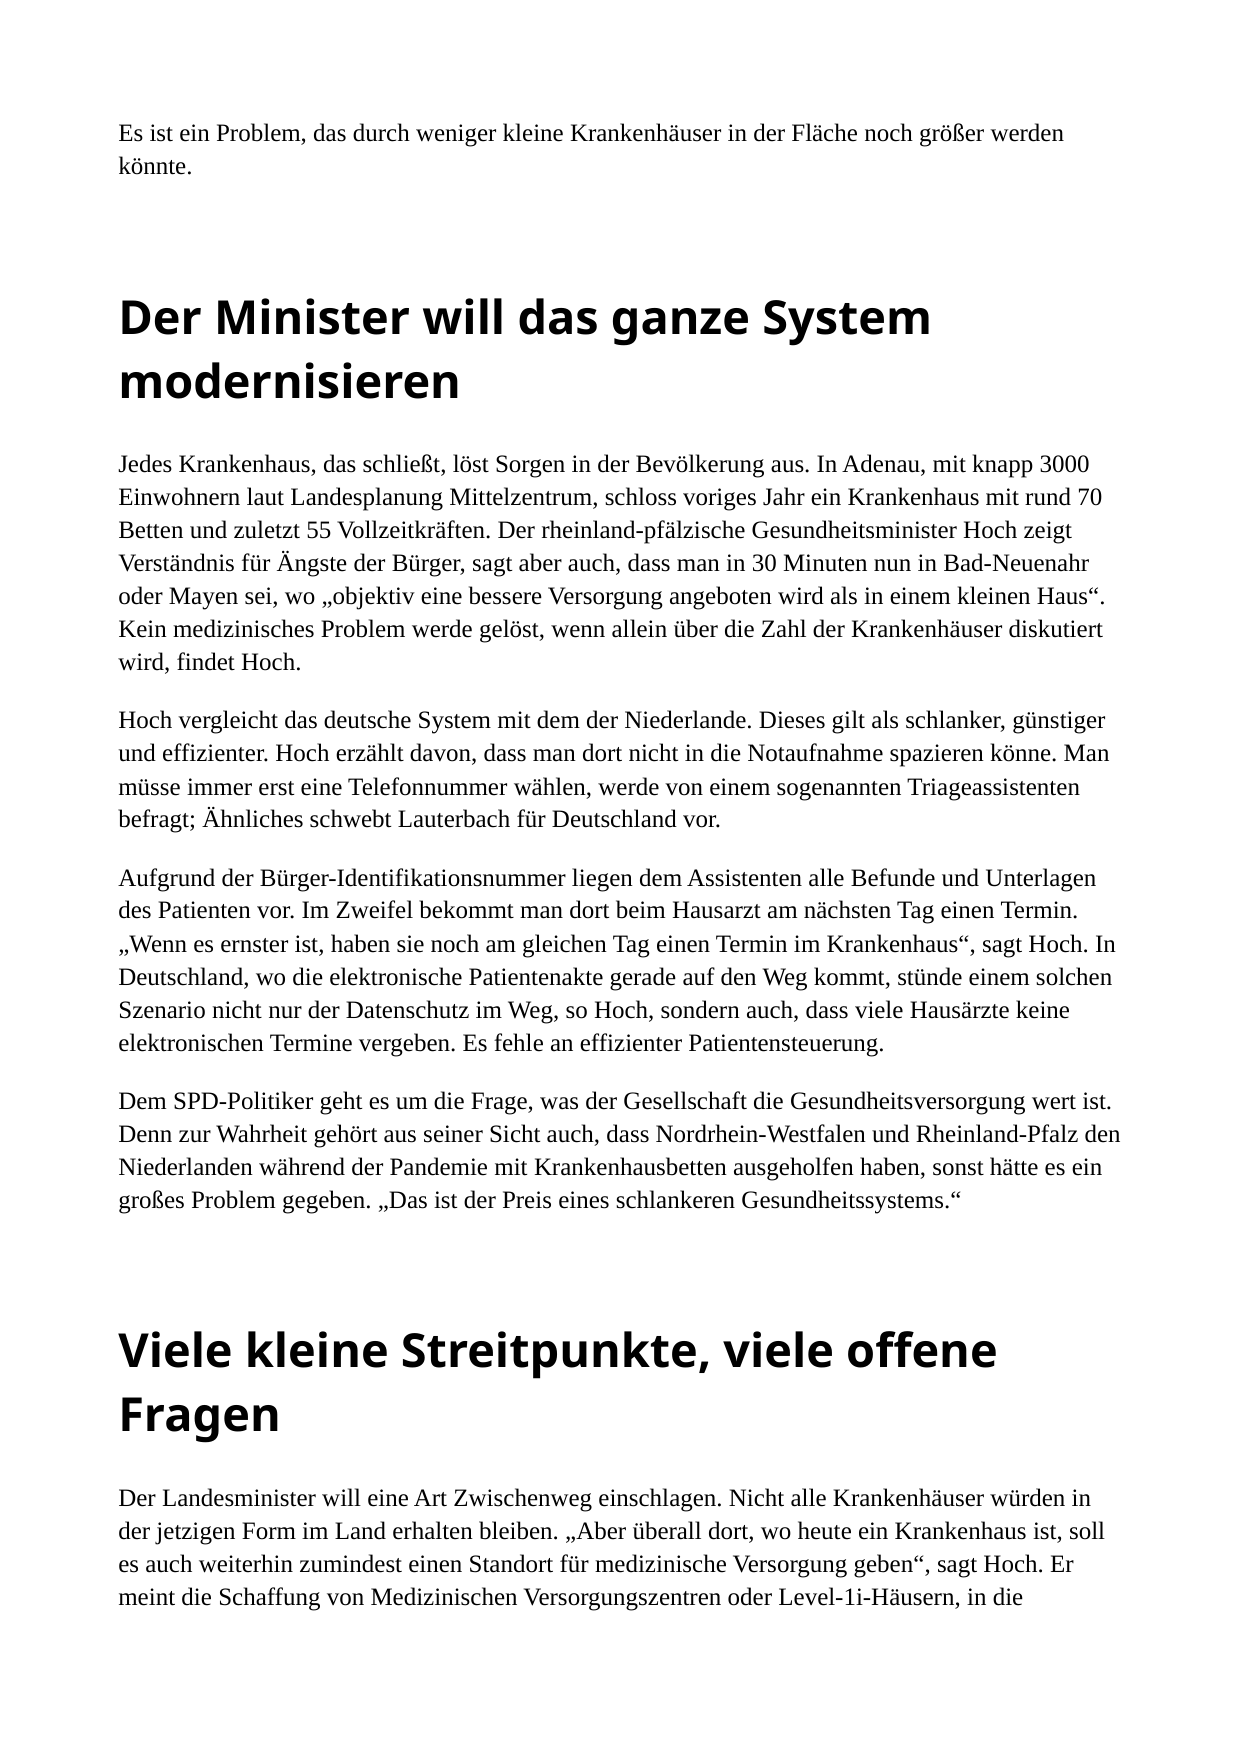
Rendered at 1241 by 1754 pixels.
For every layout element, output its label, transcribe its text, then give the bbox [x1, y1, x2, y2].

text Es ist ein Problem, das durch weniger kleine Krankenhäuser in der Fläche noch größer werden könnte. [118, 118, 1122, 180]
subtitle Der Minister will das ganze System modernisieren [118, 284, 1122, 412]
text Jedes Krankenhaus, das schließt, löst Sorgen in der Bevölkerung aus. In Adenau, mit knapp 3000 Einwohnern laut Landesplanung Mittelzentrum, schloss voriges Jahr ein Krankenhaus mit rund 70 Betten und zuletzt 55 Vollzeitkräften. Der rheinland-pfälzische Gesundheitsminister Hoch zeigt Verständnis für Ängste der Bürger, sagt aber auch, dass man in 30 Minuten nun in Bad-Neuenahr oder Mayen sei, wo „objektiv eine bessere Versorgung angeboten wird als in einem kleinen Haus“. Kein medizinisches Problem werde gelöst, wenn allein über die Zahl der Krankenhäuser diskutiert wird, findet Hoch. [118, 449, 1122, 676]
text Aufgrund der Bürger-Identifikationsnummer liegen dem Assistenten alle Befunde und Unterlagen des Patienten vor. Im Zweifel bekommt man dort beim Hausarzt am nächsten Tag einen Termin. „Wenn es ernster ist, haben sie noch am gleichen Tag einen Termin im Krankenhaus“, sagt Hoch. In Deutschland, wo die elektronische Patientenakte gerade auf den Weg kommt, stünde einem solchen Szenario nicht nur der Datenschutz im Weg, so Hoch, sondern auch, dass viele Hausärzte keine elektronischen Termine vergeben. Es fehle an effizienter Patientensteuerung. [118, 863, 1122, 1056]
text Hoch vergleicht das deutsche System mit dem der Niederlande. Dieses gilt als schlanker, günstiger und effizienter. Hoch erzählt davon, dass man dort nicht in die Notaufnahme spazieren könne. Man müsse immer erst eine Telefonnummer wählen, werde von einem sogenannten Triageassistenten befragt; Ähnliches schwebt Lauterbach für Deutschland vor. [118, 706, 1122, 833]
subtitle Viele kleine Streitpunkte, viele offene Fragen [118, 1318, 1122, 1446]
text Dem SPD-Politiker geht es um die Frage, was der Gesellschaft die Gesundheitsversorgung wert ist. Denn zur Wahrheit gehört aus seiner Sicht auch, dass Nordrhein-Westfalen und Rheinland-Pfalz den Niederlanden während der Pandemie mit Krankenhausbetten ausgeholfen haben, sonst hätte es ein großes Problem gegeben. „Das ist der Preis eines schlankeren Gesundheitssystems.“ [118, 1086, 1122, 1213]
text Der Landesminister will eine Art Zwischenweg einschlagen. Nicht alle Krankenhäuser würden in der jetzigen Form im Land erhalten bleiben. „Aber überall dort, wo heute ein Krankenhaus ist, soll es auch weiterhin zumindest einen Standort für medizinische Versorgung geben“, sagt Hoch. Er meint die Schaffung von Medizinischen Versorgungszentren oder Level-1i-Häusern, in die [118, 1483, 1122, 1611]
